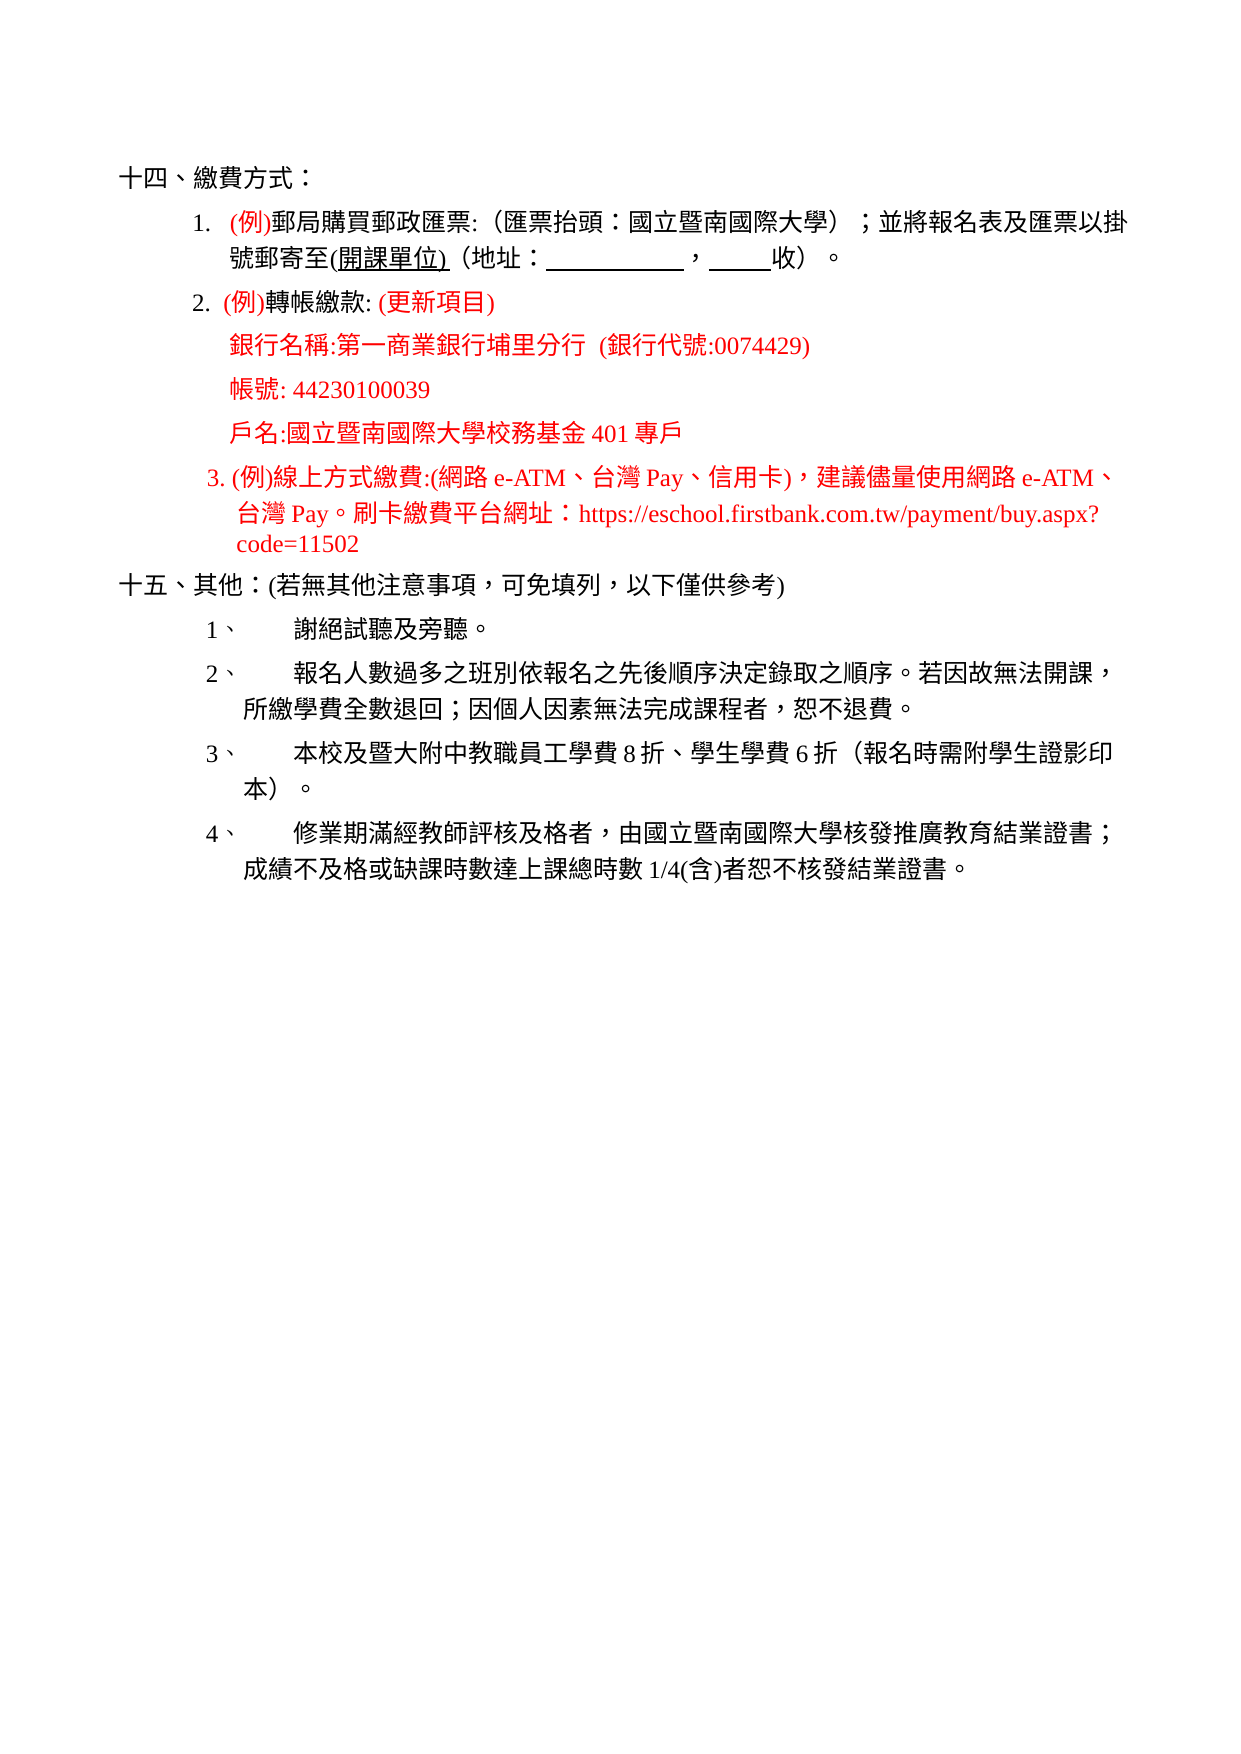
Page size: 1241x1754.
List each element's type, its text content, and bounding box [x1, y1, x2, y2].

list 謝絕試聽及旁聽。 [206, 609, 1137, 646]
text 十五、其他：(若無其他注意事項，可免填列，以下僅供參考) [118, 566, 1137, 602]
text 3. (例)線上方式繳費:(網路e-ATM、台灣Pay、信用卡)，建議儘量使用網路e-ATM、台灣Pay。刷卡繳費平台網址：https://eschool.firstbank.com.tw/payment/buy.aspx?code=11502 [207, 457, 1137, 558]
list (例)郵局購買郵政匯票:（匯票抬頭：國立暨南國際大學）；並將報名表及匯票以掛號郵寄至(開課單位)（地址： ， 收）。 [192, 202, 1137, 274]
text 戶名:國立暨南國際大學校務基金401專戶 [229, 413, 1137, 449]
text 十四、繳費方式： [118, 158, 1137, 194]
list 本校及暨大附中教職員工學費8折、學生學費6折（報名時需附學生證影印本）。 [206, 733, 1137, 806]
list 報名人數過多之班別依報名之先後順序決定錄取之順序。若因故無法開課，所繳學費全數退回；因個人因素無法完成課程者，恕不退費。 [206, 653, 1137, 726]
text 帳號: 44230100039 [229, 369, 1137, 406]
text 銀行名稱:第一商業銀行埔里分行 (銀行代號:0074429) [229, 326, 1137, 362]
list 修業期滿經教師評核及格者，由國立暨南國際大學核發推廣教育結業證書；成績不及格或缺課時數達上課總時數1/4(含)者恕不核發結業證書。 [206, 813, 1137, 886]
text 2. (例)轉帳繳款: (更新項目) [192, 282, 1137, 318]
